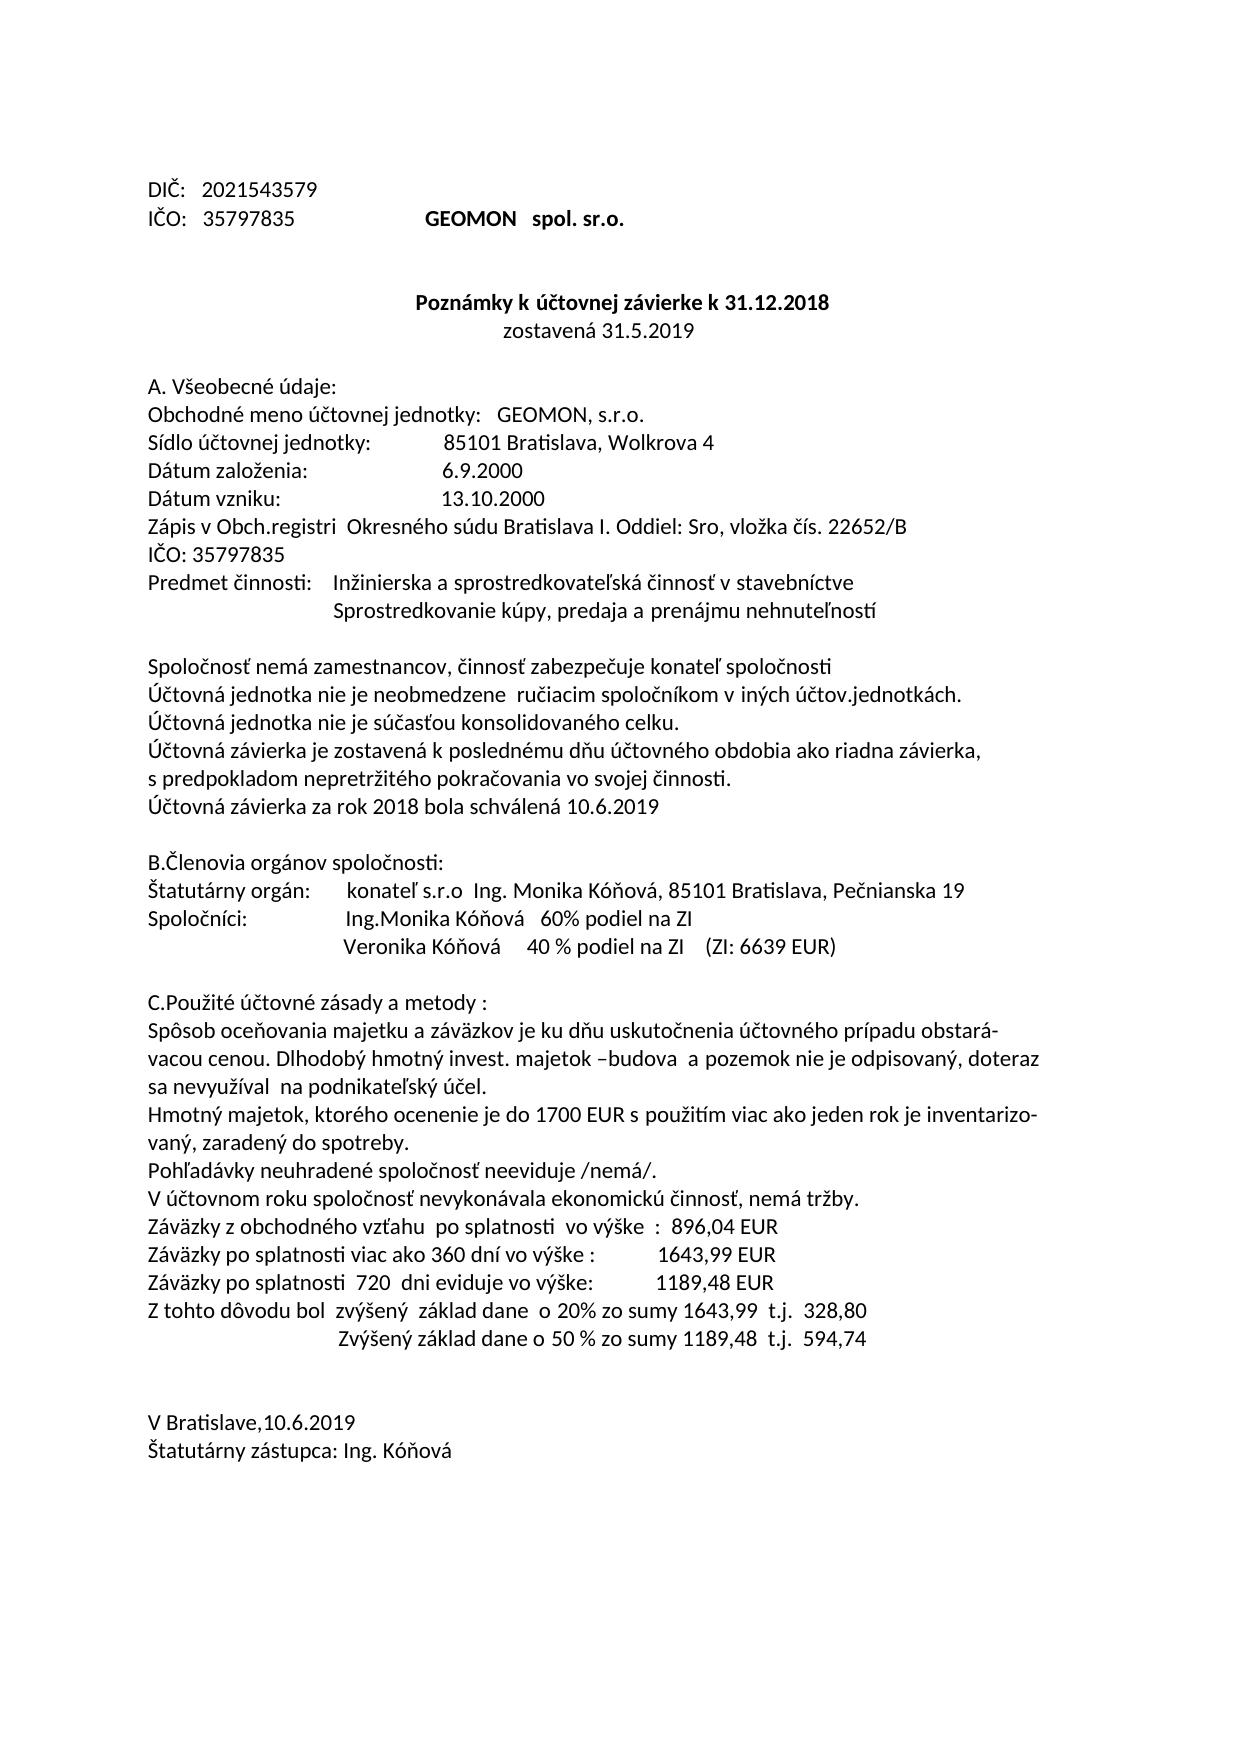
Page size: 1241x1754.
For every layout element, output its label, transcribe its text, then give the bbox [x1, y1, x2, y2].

text zostavená 31.5.2019 [148, 316, 1093, 344]
text V účtovnom roku spoločnosť nevykonávala ekonomickú činnosť, nemá tržby. [148, 1184, 1093, 1212]
text Sprostredkovanie kúpy, predaja a prenájmu nehnuteľností [148, 596, 1093, 624]
text Štatutárny orgán: konateľ s.r.o Ing. Monika Kóňová, 85101 Bratislava, Pečnianska 19 [148, 876, 1093, 904]
text Záväzky po splatnosti viac ako 360 dní vo výške : 1643,99 EUR [148, 1240, 1093, 1268]
text Štatutárny zástupca: Ing. Kóňová [148, 1437, 1093, 1464]
text Z tohto dôvodu bol zvýšený základ dane o 20% zo sumy 1643,99 t.j. 328,80 [148, 1296, 1093, 1324]
text IČO: 35797835 GEOMON spol. sr.o. [148, 204, 1093, 232]
text Účtovná závierka je zostavená k poslednému dňu účtovného obdobia ako riadna závierka, [148, 736, 1093, 764]
text Účtovná jednotka nie je súčasťou konsolidovaného celku. [148, 708, 1093, 736]
text Spoločnosť nemá zamestnancov, činnosť zabezpečuje konateľ spoločnosti [148, 652, 1093, 680]
text C.Použité účtovné zásady a metody : [148, 988, 1093, 1016]
text vacou cenou. Dlhodobý hmotný invest. majetok –budova a pozemok nie je odpisovaný, doteraz [148, 1044, 1093, 1072]
text Predmet činnosti: Inžinierska a sprostredkovateľská činnosť v stavebníctve [148, 568, 1093, 596]
text Záväzky z obchodného vzťahu po splatnosti vo výške : 896,04 EUR [148, 1212, 1093, 1240]
text V Bratislave,10.6.2019 [148, 1408, 1093, 1437]
text IČO: 35797835 [148, 540, 1093, 568]
text Obchodné meno účtovnej jednotky: GEOMON, s.r.o. [148, 400, 1093, 428]
text B.Členovia orgánov spoločnosti: [148, 848, 1093, 876]
text DIČ: 2021543579 [148, 176, 1093, 204]
text Hmotný majetok, ktorého ocenenie je do 1700 EUR s použitím viac ako jeden rok je inventarizo- [148, 1100, 1093, 1128]
text Zápis v Obch.registri Okresného súdu Bratislava I. Oddiel: Sro, vložka čís. 22652/B [148, 512, 1093, 540]
text Poznámky k účtovnej závierke k 31.12.2018 [148, 288, 1093, 316]
text Účtovná jednotka nie je neobmedzene ručiacim spoločníkom v iných účtov.jednotkách. [148, 680, 1093, 708]
text Sídlo účtovnej jednotky: 85101 Bratislava, Wolkrova 4 [148, 428, 1093, 456]
text Záväzky po splatnosti 720 dni eviduje vo výške: 1189,48 EUR [148, 1268, 1093, 1296]
text s predpokladom nepretržitého pokračovania vo svojej činnosti. [148, 764, 1093, 792]
text Pohľadávky neuhradené spoločnosť neeviduje /nemá/. [148, 1156, 1093, 1184]
text Zvýšený základ dane o 50 % zo sumy 1189,48 t.j. 594,74 [148, 1324, 1093, 1352]
text A. Všeobecné údaje: [148, 372, 1093, 400]
text Veronika Kóňová 40 % podiel na ZI (ZI: 6639 EUR) [148, 932, 1093, 960]
text Spoločníci: Ing.Monika Kóňová 60% podiel na ZI [148, 904, 1093, 932]
text Dátum vzniku: 13.10.2000 [148, 484, 1093, 512]
text sa nevyužíval na podnikateľský účel. [148, 1072, 1093, 1100]
text Dátum založenia: 6.9.2000 [148, 456, 1093, 484]
text vaný, zaradený do spotreby. [148, 1128, 1093, 1156]
text Spôsob oceňovania majetku a záväzkov je ku dňu uskutočnenia účtovného prípadu obstará- [148, 1016, 1093, 1044]
text Účtovná závierka za rok 2018 bola schválená 10.6.2019 [148, 792, 1093, 820]
